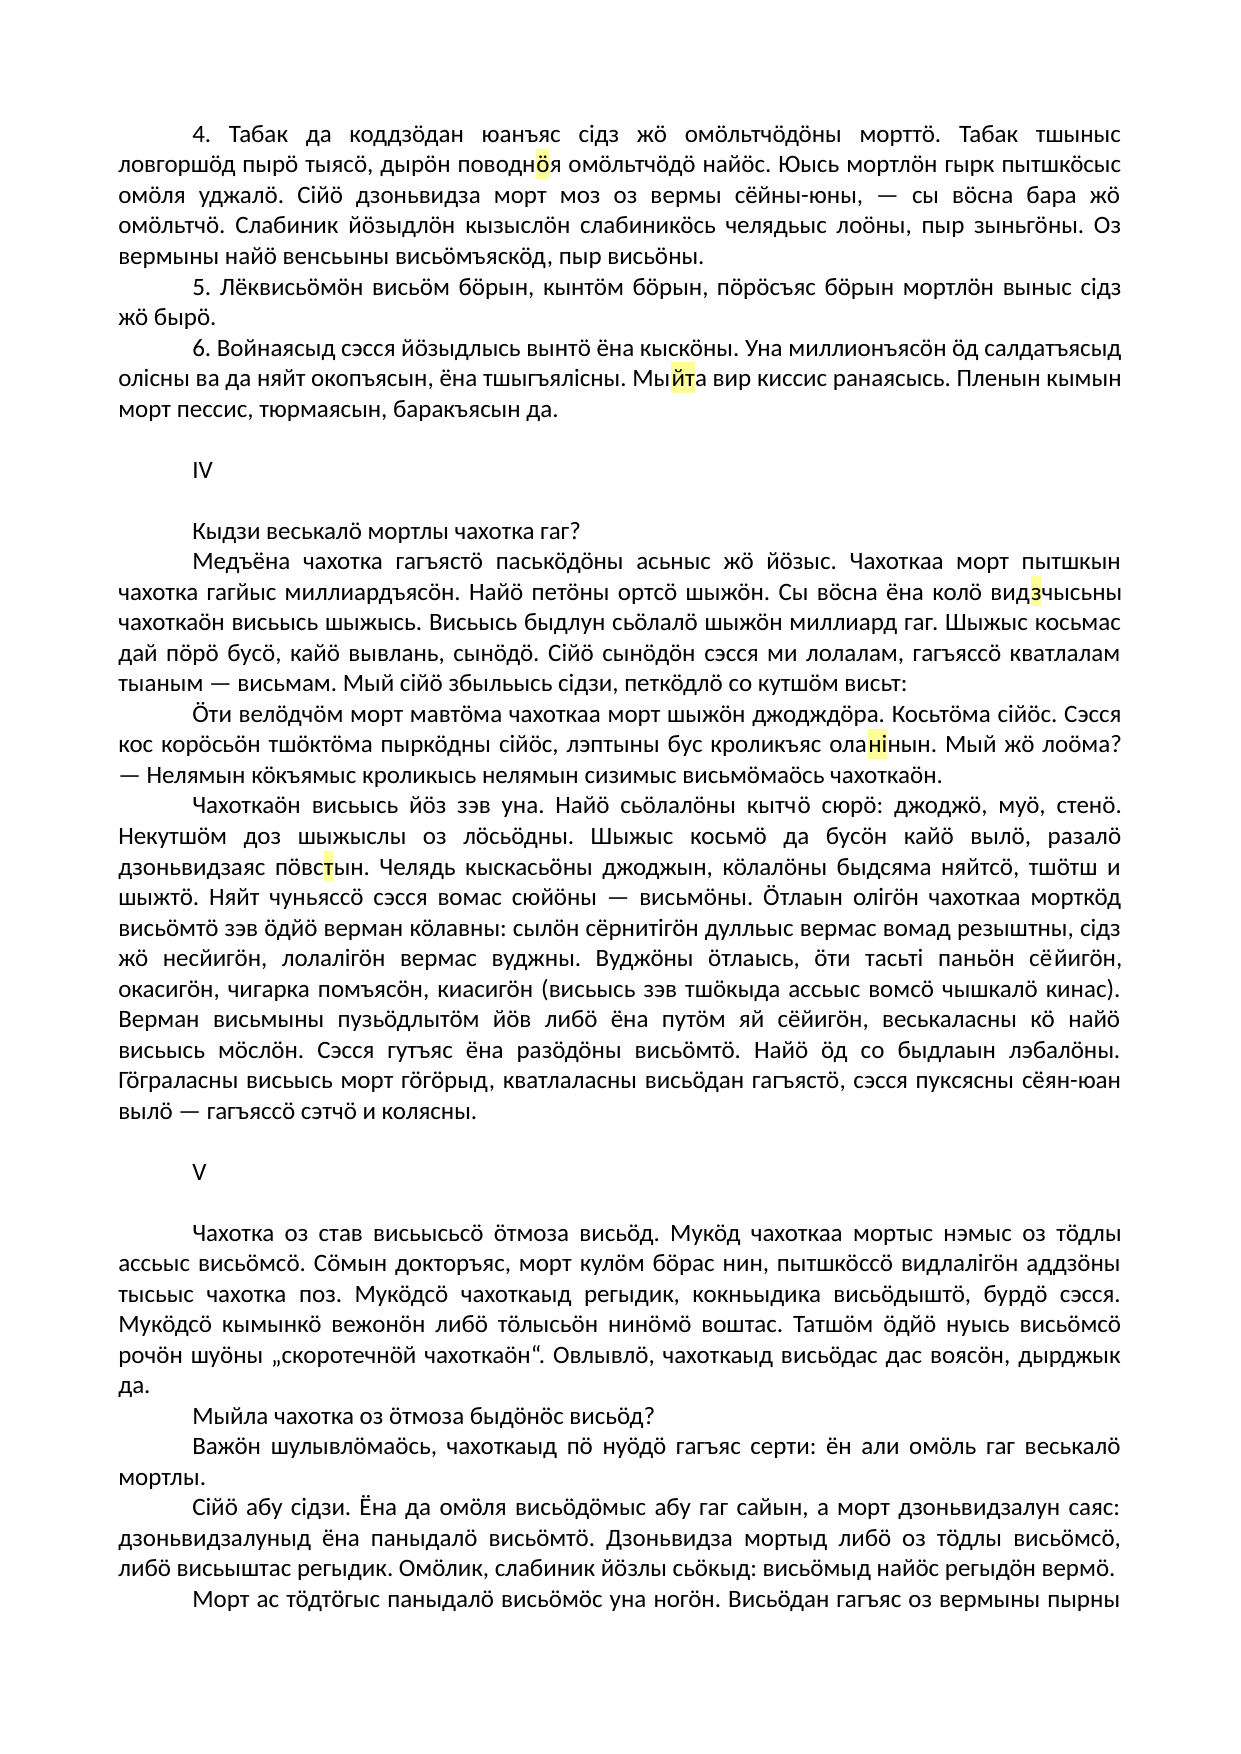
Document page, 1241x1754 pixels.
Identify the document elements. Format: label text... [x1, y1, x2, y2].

text Чахотка оз став висьысьсӧ ӧтмоза висьӧд. Мукӧд чахоткаа мортыс нэмыс оз тӧдлы ассьыс висьӧмсӧ. Сӧмын докторъяс, морт кулӧм бӧрас нин, пытшкӧссӧ видлалігӧн аддзӧны тысьыс чахотка поз. Мукӧдсӧ чахоткаыд регыдик, кокньыдика висьӧдыштӧ, бурдӧ сэсся. Мукӧдсӧ кымынкӧ вежонӧн либӧ тӧлысьӧн нинӧмӧ воштас. Татшӧм ӧдйӧ нуысь висьӧмсӧ рочӧн шуӧны „скоротечнӧй чахоткаӧн“. Овлывлӧ, чахоткаыд висьӧдас дас воясӧн, дырджык да. [118, 1217, 1122, 1400]
text Чахоткаӧн висьысь йӧз зэв уна. Найӧ сьӧлалӧны кытчӧ сюрӧ: джоджӧ, муӧ, стенӧ. Некутшӧм доз шыжыслы оз лӧсьӧдны. Шыжыс косьмӧ да бусӧн кайӧ вылӧ, разалӧ дзоньвидзаяс пӧвстын. Челядь кыскасьӧны джоджын, кӧлалӧны быдсяма няйтсӧ, тшӧтш и шыжтӧ. Няйт чуньяссӧ сэсся вомас сюйӧны — висьмӧны. Ӧтлаын олігӧн чахоткаа морткӧд висьӧмтӧ зэв ӧдйӧ верман кӧлавны: сылӧн сёрнитігӧн дулльыс вермас вомад резыштны, сідз жӧ несйигӧн, лолалігӧн вермас вуджны. Вуджӧны ӧтлаысь, ӧти тасьті паньӧн сёйигӧн, окасигӧн, чигарка помъясӧн, киасигӧн (висьысь зэв тшӧкыда ассьыс вомсӧ чышкалӧ кинас). Верман висьмыны пузьӧдлытӧм йӧв либӧ ёна путӧм яй сёйигӧн, веськаласны кӧ найӧ висьысь мӧслӧн. Сэсся гутъяс ёна разӧдӧны висьӧмтӧ. Найӧ ӧд со быдлаын лэбалӧны. Гӧграласны висьысь морт гӧгӧрыд, кватлаласны висьӧдан гагъястӧ, сэсся пуксясны сёян-юан вылӧ — гагъяссӧ сэтчӧ и колясны. [118, 789, 1122, 1125]
text Медъёна чахотка гагъястӧ паськӧдӧны асьныс жӧ йӧзыс. Чахоткаа морт пытшкын чахотка гагйыс миллиардъясӧн. Найӧ петӧны ортсӧ шыжӧн. Сы вӧсна ёна колӧ видзчысьны чахоткаӧн висьысь шыжысь. Висьысь быдлун сьӧлалӧ шыжӧн миллиард гаг. Шыжыс косьмас дай пӧрӧ бусӧ, кайӧ вывлань, сынӧдӧ. Сійӧ сынӧдӧн сэсся ми лолалам, гагъяссӧ кватлалам тыаным — висьмам. Мый сійӧ збыльысь сідзи, петкӧдлӧ со кутшӧм висьт: [118, 545, 1122, 698]
text V [118, 1156, 1122, 1186]
text Ӧти велӧдчӧм морт мавтӧма чахоткаа морт шыжӧн джодждӧра. Косьтӧма сійӧс. Сэсся кос корӧсьӧн тшӧктӧма пыркӧдны сійӧс, лэптыны бус кроликъяс оланінын. Мый жӧ лоӧма? — Нелямын кӧкъямыс кроликысь нелямын сизимыс висьмӧмаӧсь чахоткаӧн. [118, 698, 1122, 789]
text 4. Табак да коддзӧдан юанъяс сідз жӧ омӧльтчӧдӧны морттӧ. Табак тшыныс ловгоршӧд пырӧ тыясӧ, дырӧн поводнӧя омӧльтчӧдӧ найӧс. Юысь мортлӧн гырк пытшкӧсыс омӧля уджалӧ. Сійӧ дзоньвидза морт моз оз вермы сёйны-юны, — сы вӧсна бара жӧ омӧльтчӧ. Слабиник йӧзыдлӧн кызыслӧн слабиникӧсь челядьыс лоӧны, пыр зыньгӧны. Оз вермыны найӧ венсьыны висьӧмъяскӧд, пыр висьӧны. [118, 118, 1122, 271]
text Кыдзи веськалӧ мортлы чахотка гаг? [118, 515, 1122, 545]
text Сійӧ абу сідзи. Ёна да омӧля висьӧдӧмыс абу гаг сайын, а морт дзоньвидзалун саяс: дзоньвидзалуныд ёна паныдалӧ висьӧмтӧ. Дзоньвидза мортыд либӧ оз тӧдлы висьӧмсӧ, либӧ висьыштас регыдик. Омӧлик, слабиник йӧзлы сьӧкыд: висьӧмыд найӧс регыдӧн вермӧ. [118, 1492, 1122, 1583]
text 6. Войнаясыд сэсся йӧзыдлысь вынтӧ ёна кыскӧны. Уна миллионъясӧн ӧд салдатъясыд олісны ва да няйт окопъясын, ёна тшыгъялісны. Мыйта вир киссис ранаясысь. Пленын кымын морт пессис, тюрмаясын, баракъясын да. [118, 332, 1122, 423]
text Морт ас тӧдтӧгыс паныдалӧ висьӧмӧс уна ногӧн. Висьӧдан гагъяс оз вермыны пырны [118, 1583, 1122, 1614]
text 5. Лёквисьӧмӧн висьӧм бӧрын, кынтӧм бӧрын, пӧрӧсъяс бӧрын мортлӧн выныс сідз жӧ бырӧ. [118, 271, 1122, 332]
text ІV [118, 454, 1122, 484]
text Мыйла чахотка оз ӧтмоза быдӧнӧс висьӧд? [118, 1400, 1122, 1431]
text Важӧн шулывлӧмаӧсь, чахоткаыд пӧ нуӧдӧ гагъяс серти: ён али омӧль гаг веськалӧ мортлы. [118, 1431, 1122, 1492]
